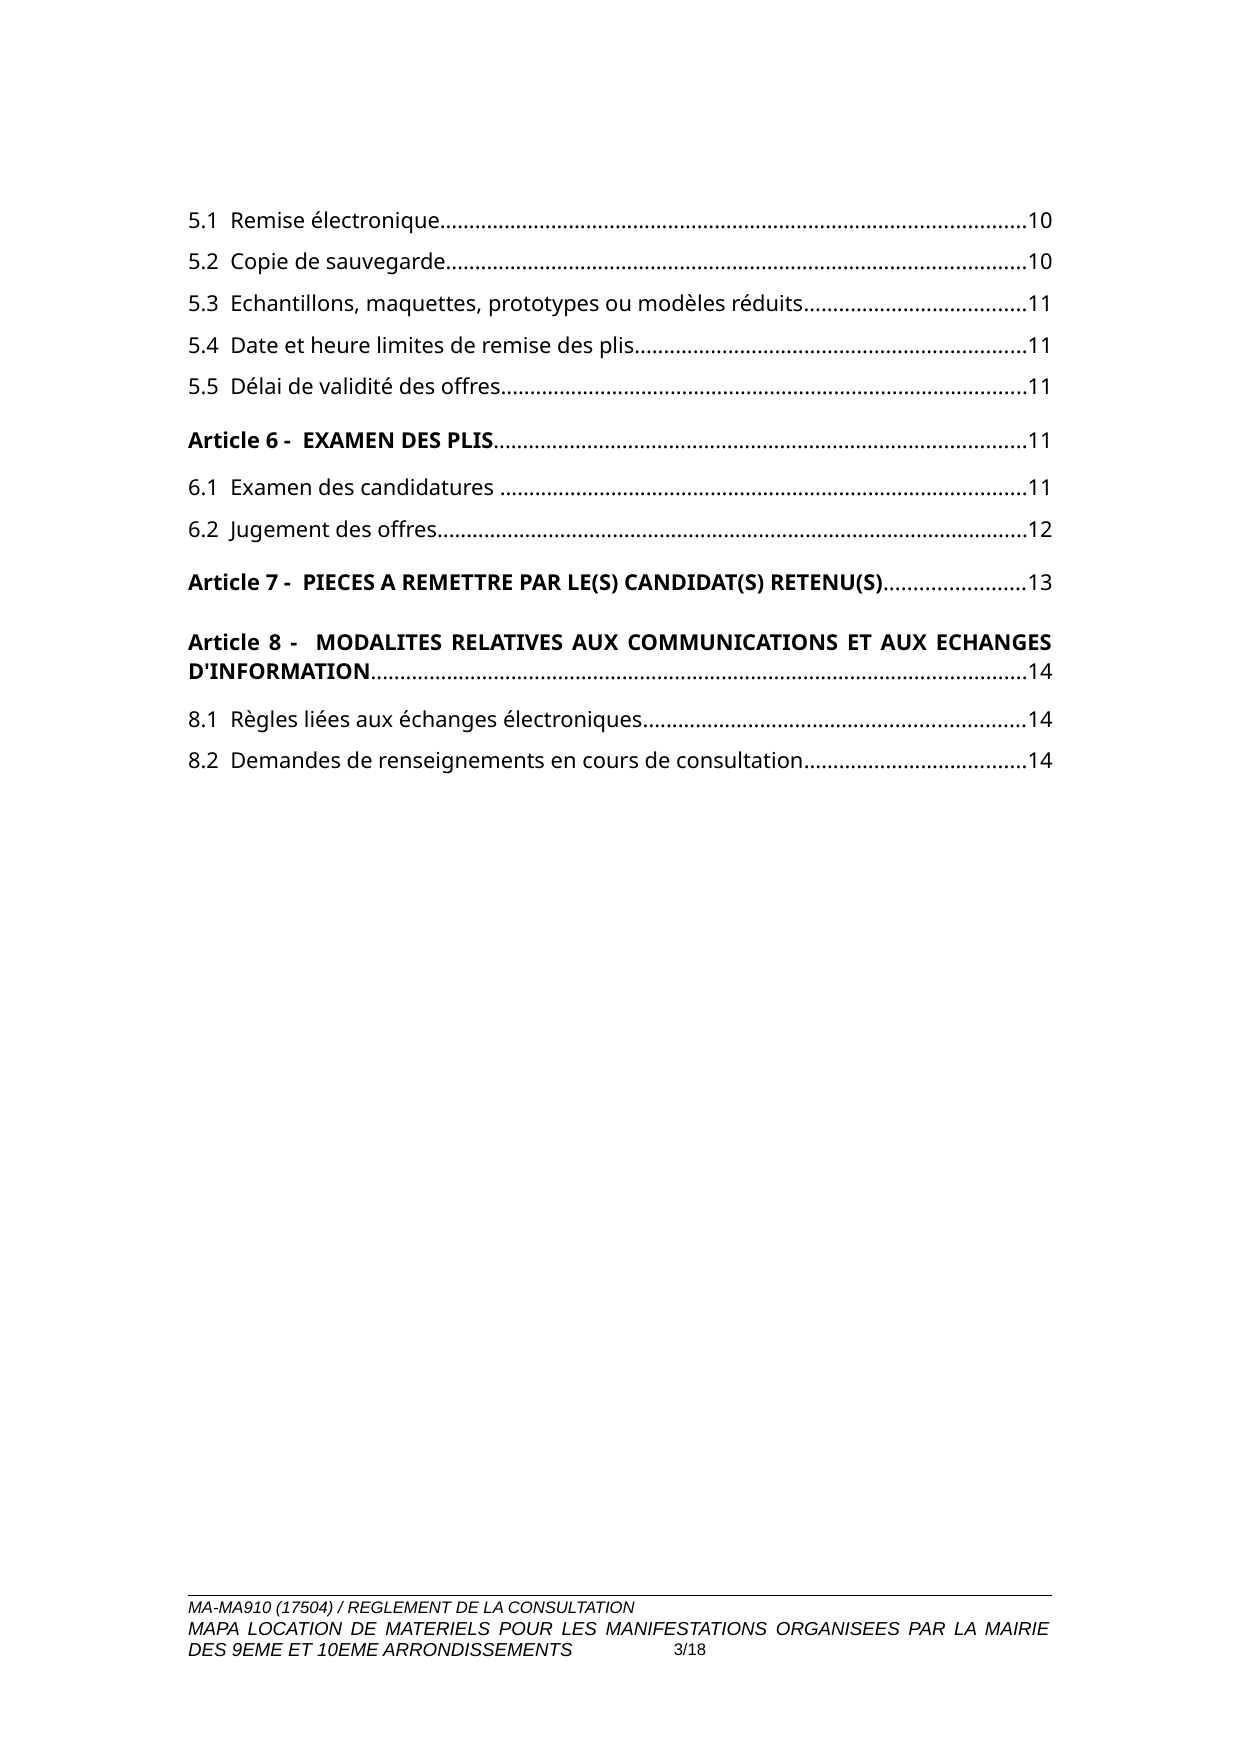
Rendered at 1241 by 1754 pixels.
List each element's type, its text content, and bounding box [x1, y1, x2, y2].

text 8.2 Demandes de renseignements en cours de consultation 14 [188, 746, 1052, 775]
text 6.1 Examen des candidatures 11 [188, 472, 1052, 502]
text Article 7 - PIECES A REMETTRE PAR LE(S) CANDIDAT(S) RETENU(S) 13 [188, 567, 1052, 597]
text Article 8 - MODALITES RELATIVES AUX COMMUNICATIONS ET AUX ECHANGES D'INFORMATION 14 [188, 627, 1052, 686]
text 5.5 Délai de validité des offres 11 [188, 371, 1052, 401]
text Article 6 - EXAMEN DES PLIS 11 [188, 425, 1052, 454]
text 5.4 Date et heure limites de remise des plis 11 [188, 329, 1052, 359]
text 8.1 Règles liées aux échanges électroniques 14 [188, 704, 1052, 734]
text 5.1 Remise électronique 10 [188, 204, 1052, 234]
text 5.2 Copie de sauvegarde 10 [188, 246, 1052, 276]
text 5.3 Echantillons, maquettes, prototypes ou modèles réduits 11 [188, 288, 1052, 318]
text 6.2 Jugement des offres 12 [188, 514, 1052, 544]
